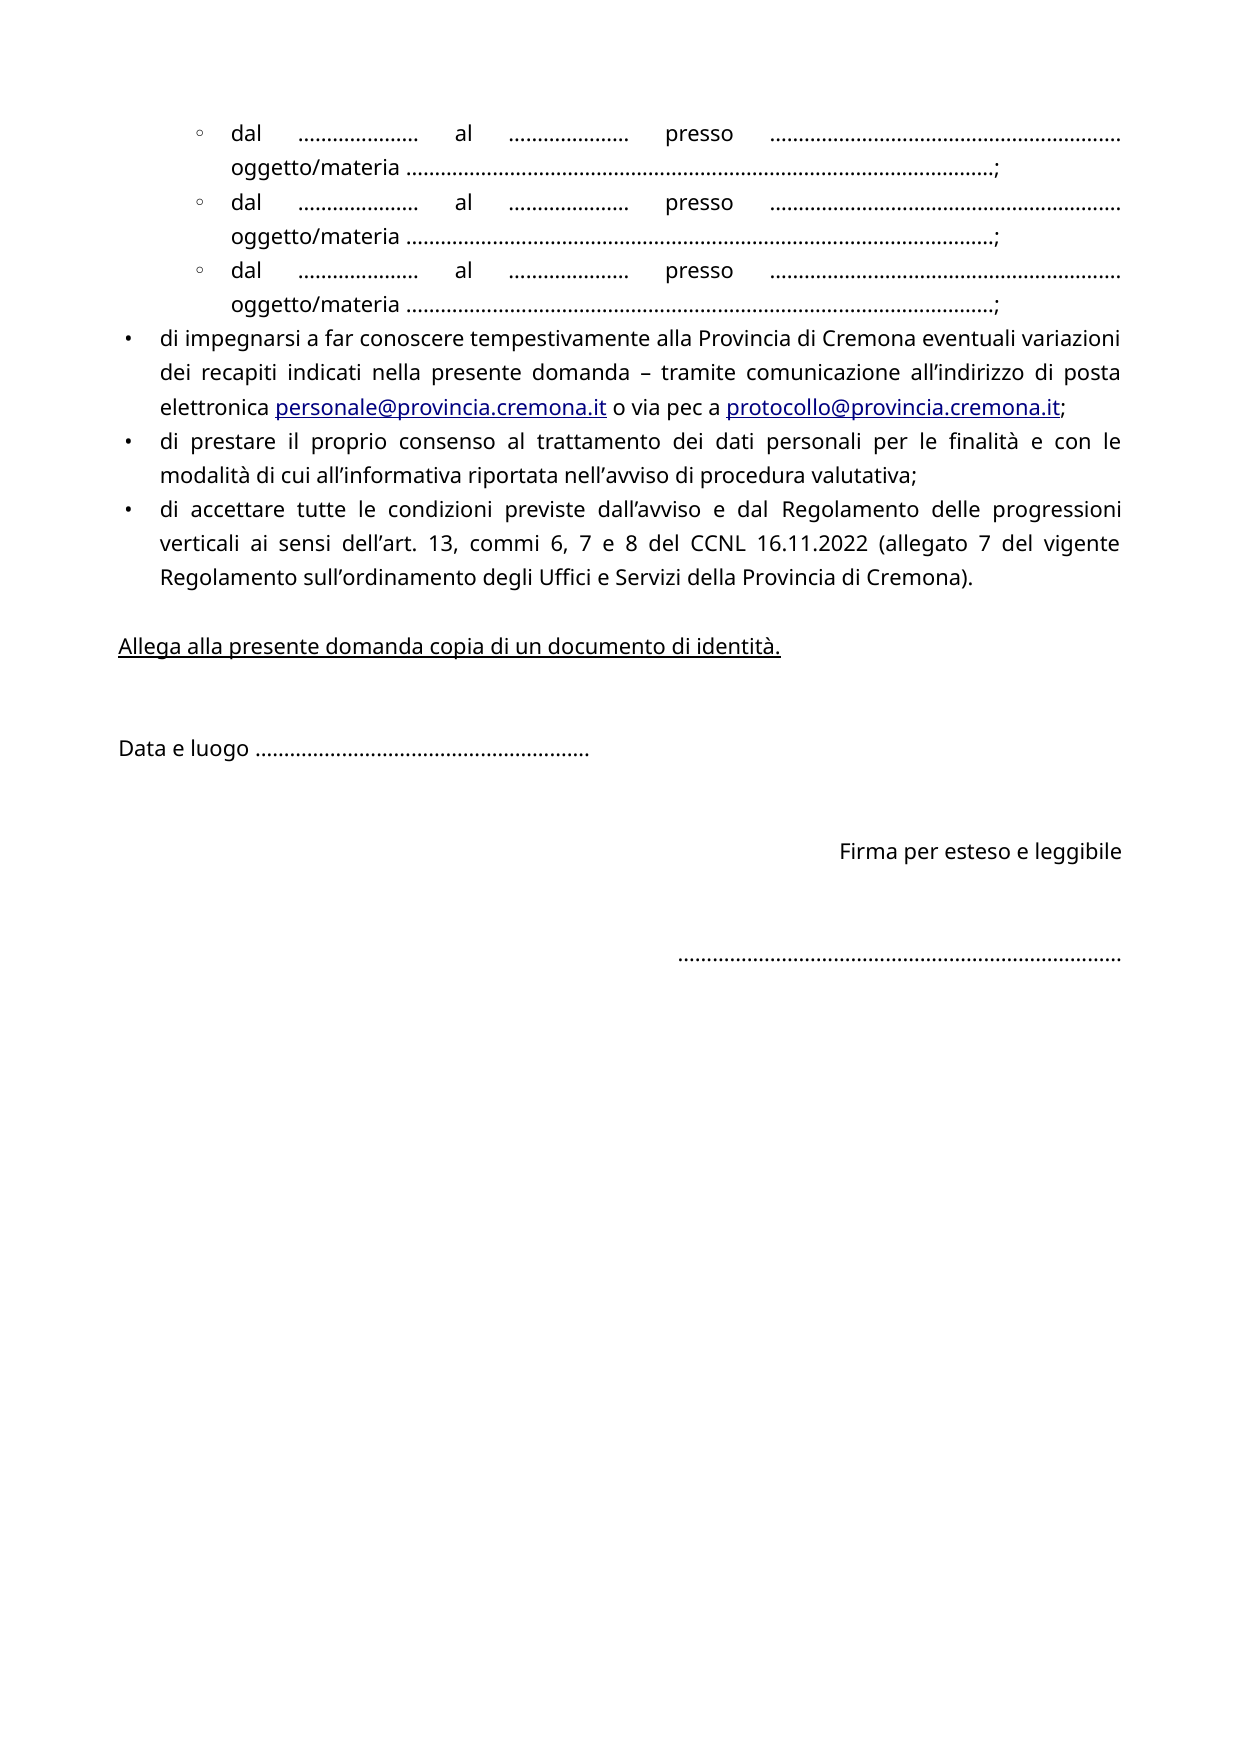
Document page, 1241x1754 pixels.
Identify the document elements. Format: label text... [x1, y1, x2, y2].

list di accettare tutte le condizioni previste dall’avviso e dal Regolamento delle progressioni verticali ai sensi dell’art. 13, commi 6, 7 e 8 del CCNL 16.11.2022 (allegato 7 del vigente Regolamento sull’ordinamento degli Uffici e Servizi della Provincia di Cremona). [124, 494, 1122, 592]
list Allega alla presente domanda copia di un documento di identità. [118, 631, 1122, 660]
list dal ………………… al ………………… presso ……………………………………………………. oggetto/materia …………………………………………………………………………………………; [193, 186, 1122, 250]
list di impegnarsi a far conoscere tempestivamente alla Provincia di Cremona eventuali variazioni dei recapiti indicati nella presente domanda – tramite comunicazione all’indirizzo di posta elettronica personale@provincia.cremona.it o via pec a protocollo@provincia.cremona.it; [124, 323, 1122, 421]
text ………………………………………..………………………... [118, 938, 1122, 968]
list di prestare il proprio consenso al trattamento dei dati personali per le finalità e con le modalità di cui all’informativa riportata nell’avviso di procedura valutativa; [124, 426, 1122, 489]
text Firma per esteso e leggibile [118, 836, 1122, 865]
text Data e luogo ……………………...…………………………. [118, 733, 1122, 763]
list dal ………………… al ………………… presso ……………………………………………………. oggetto/materia …………………………………………………………………………………………; [193, 255, 1122, 319]
list dal ………………… al ………………… presso ……………………………………………………. oggetto/materia …………………………………………………………………………………………; [193, 118, 1122, 182]
